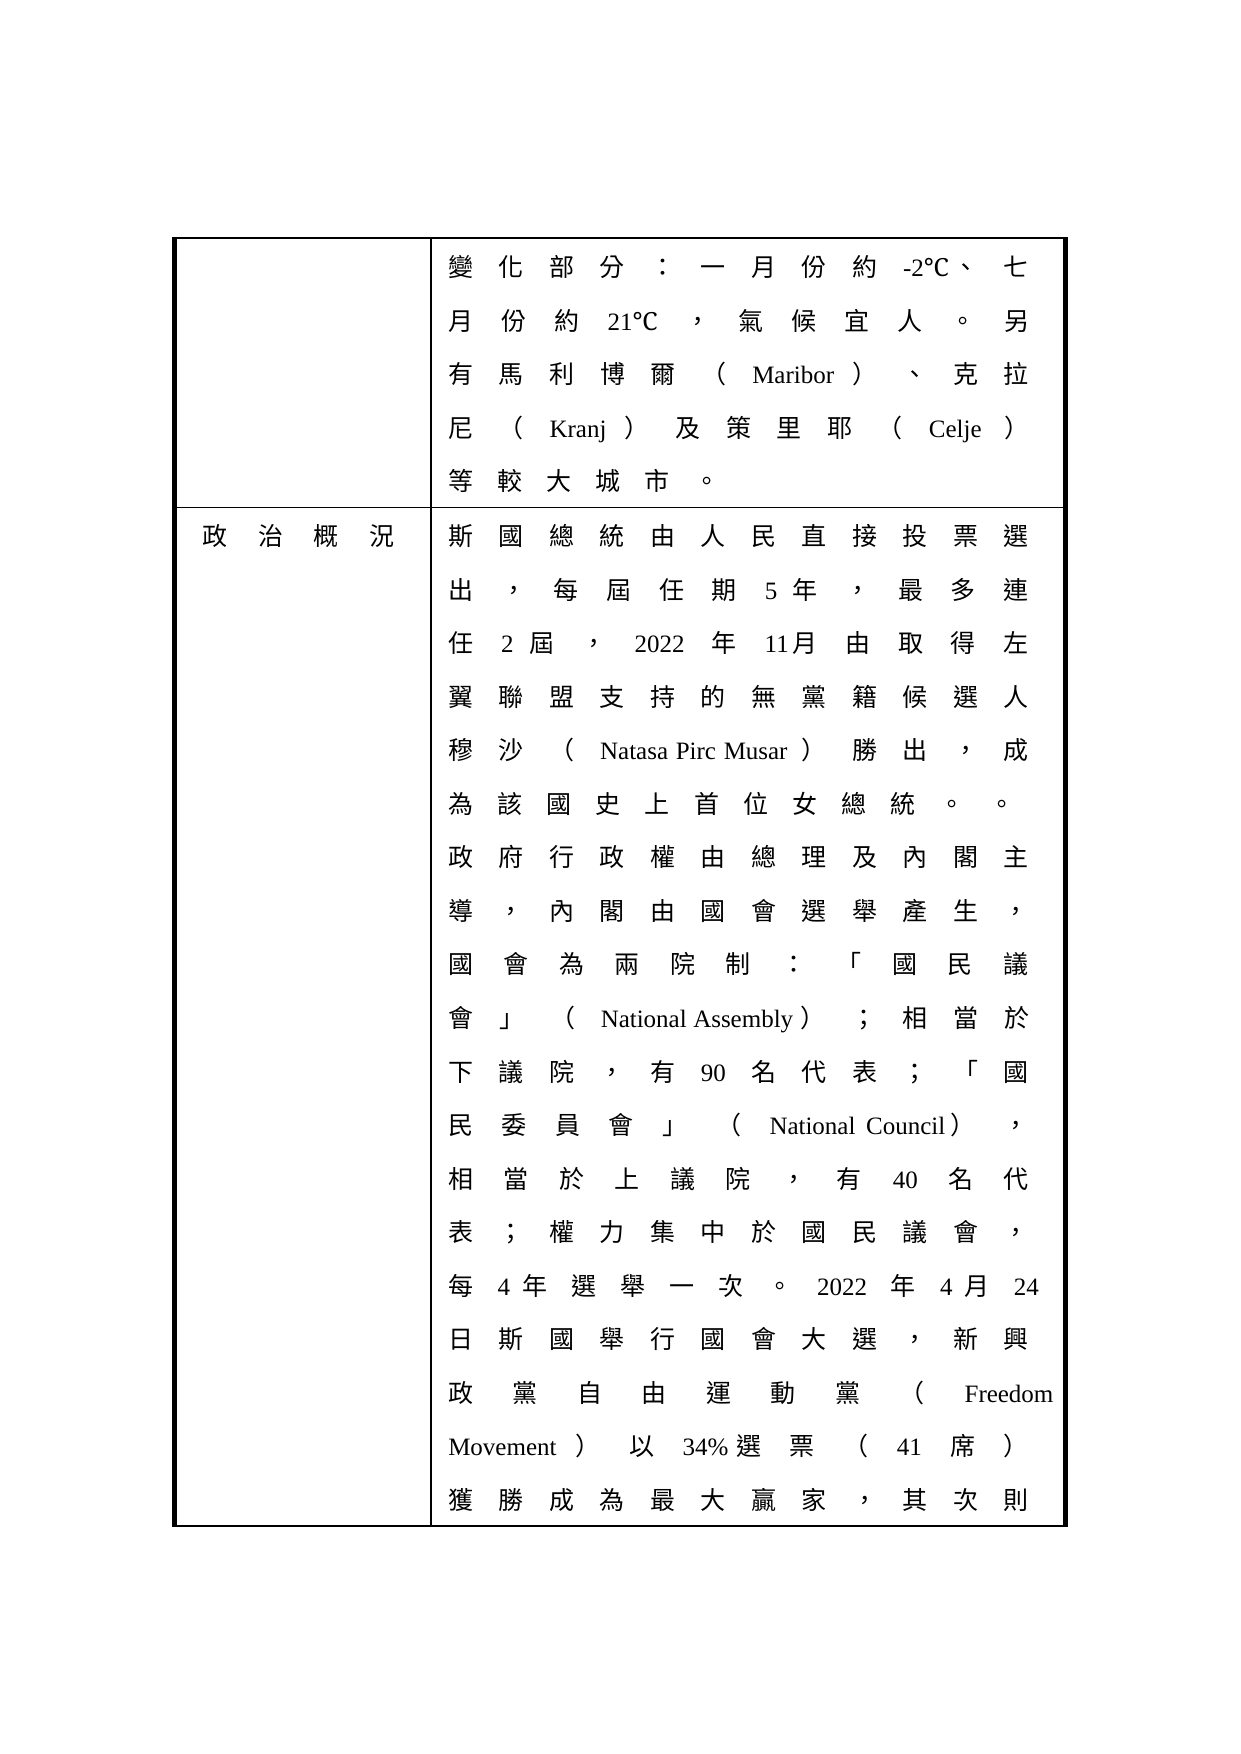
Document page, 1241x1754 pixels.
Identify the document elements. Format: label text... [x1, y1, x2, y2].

table_cell 斯國總統由人民直接投票選出，每屆任期5年，最多連任2屆，2022年11月由取得左翼聯盟支持的無黨籍候選人穆沙（Natasa Pirc Musar）勝出，成為該國史上首位女總統。。 政府行政權由總理及內閣主導，內閣由國會選舉產生，國會為兩院制：「國民議會」（National Assembly）；相當於下議院，有90名代表；「國民委員會」（National Council），相當於上議院，有40名代表；權力集中於國民議會，每4年選舉一次。2022年4月24日斯國舉行國會大選，新興政黨自由運動黨（Freedom Movement）以34%選票（41席）獲勝成為最大贏家，其次則 [432, 508, 1063, 1525]
table_cell 變化部分：一月份約-2℃、七月份約21℃，氣候宜人。另有馬利博爾（Maribor）、克拉尼（Kranj）及策里耶（Celje）等較大城市。 [432, 239, 1063, 506]
table_cell 政治概況 [177, 508, 430, 1525]
table_cell [177, 239, 430, 506]
